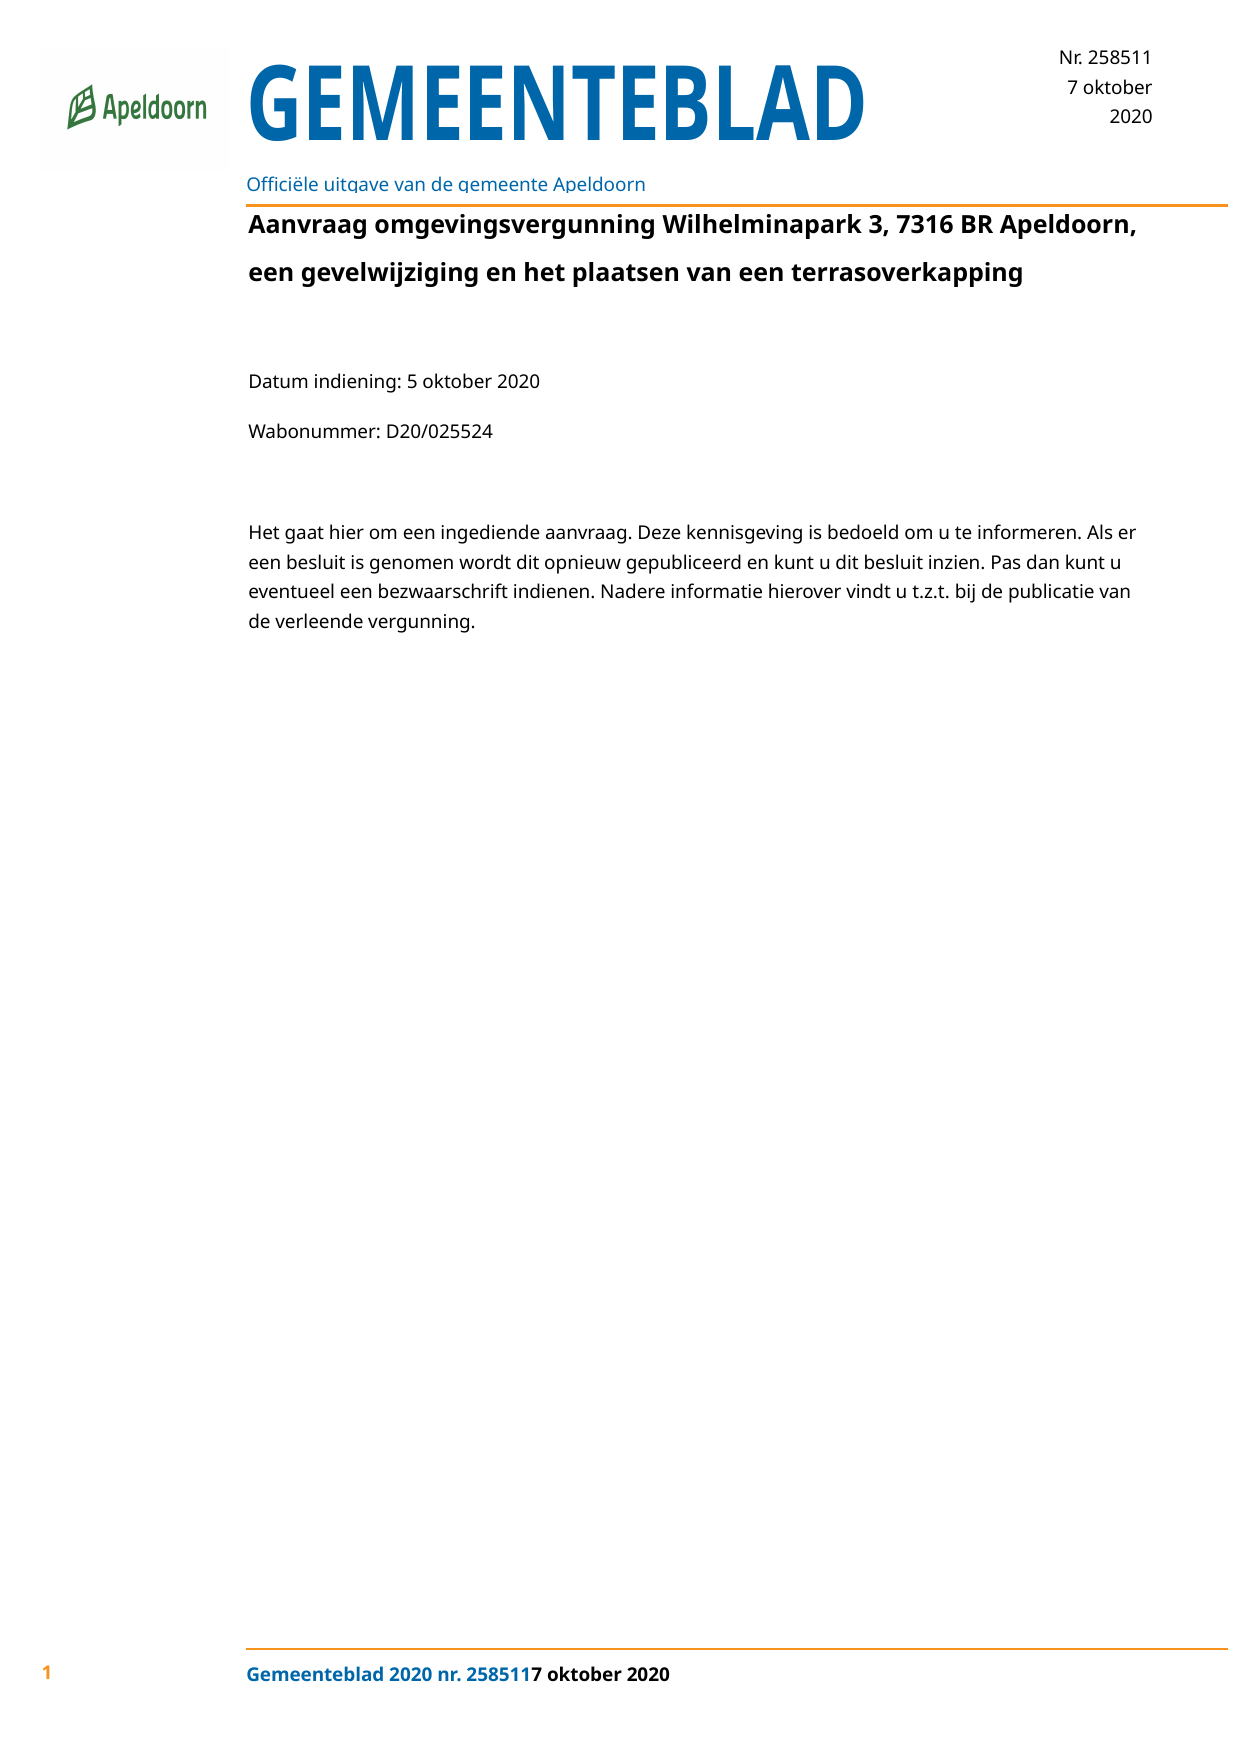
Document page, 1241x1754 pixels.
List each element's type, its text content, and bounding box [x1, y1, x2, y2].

picture [41, 47, 231, 172]
text Aanvraag omgevingsvergunning Wilhelminapark 3, 7316 BR Apeldoorn, een gevelwijziging en het plaatsen van een terrasoverkapping [248, 207, 1152, 288]
text Het gaat hier om een ingediende aanvraag. Deze kennisgeving is bedoeld om u te informeren. Als er een besluit is genomen wordt dit opnieuw gepubliceerd en kunt u dit besluit inzien. Pas dan kunt u eventueel een bezwaarschrift indienen. Nadere informatie hierover vindt u t.z.t. bij de publicatie van de verleende vergunning. [248, 519, 1152, 634]
text Wabonummer: D20/025524 [248, 419, 1152, 444]
text Datum indiening: 5 oktober 2020 [248, 368, 1152, 394]
